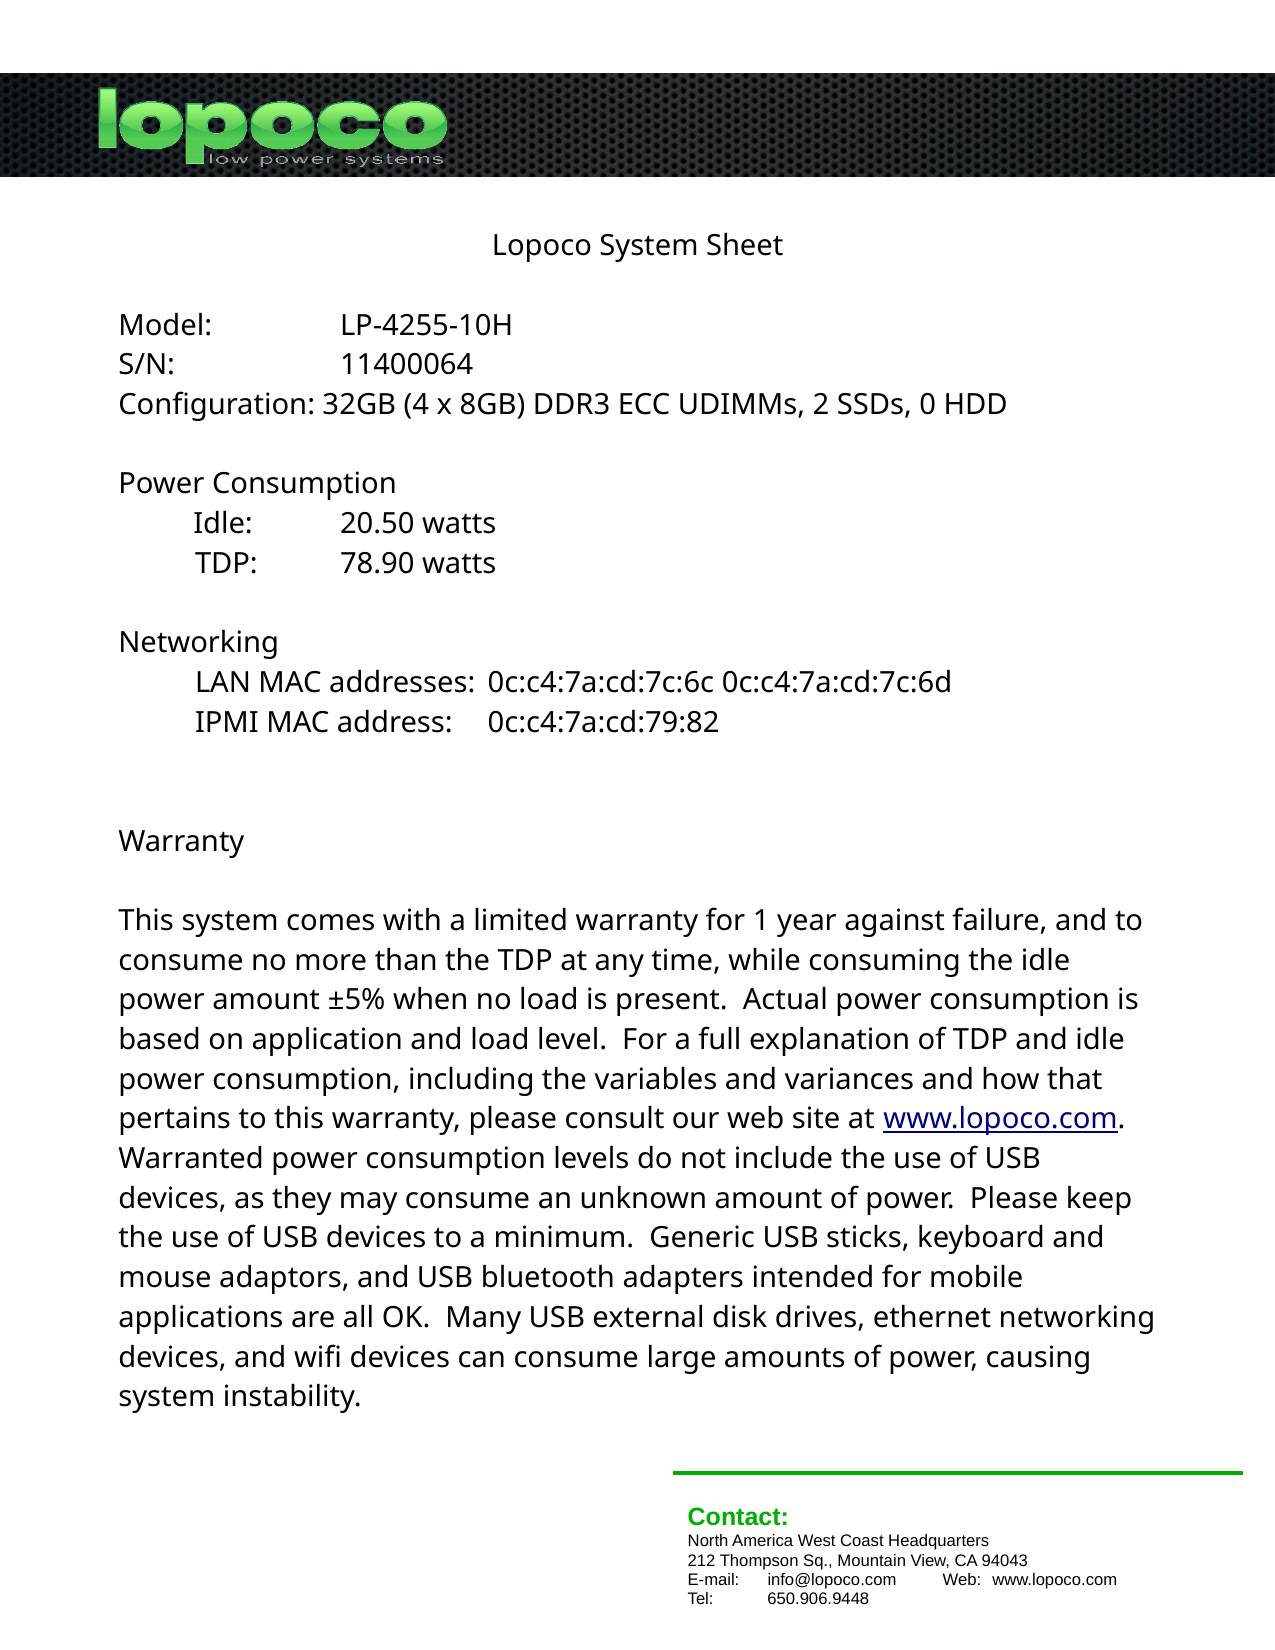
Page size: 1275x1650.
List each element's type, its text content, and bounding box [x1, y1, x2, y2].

text Lopoco System Sheet [118, 224, 1157, 264]
text Networking [118, 621, 1157, 661]
text S/N: 11400064 [118, 344, 1157, 383]
text Idle: 20.50 watts [118, 502, 1157, 542]
picture [0, 73, 1275, 177]
text IPMI MAC address: 0c:c4:7a:cd:79:82 [118, 701, 1157, 741]
text Model: LP-4255-10H [118, 304, 1157, 344]
text LAN MAC addresses: 0c:c4:7a:cd:7c:6c 0c:c4:7a:cd:7c:6d [118, 661, 1157, 701]
text This system comes with a limited warranty for 1 year against failure, and to consume no more than the TDP at any time, while consuming the idle power amount ±5% when no load is present. Actual power consumption is based on application and load level. For a full explanation of TDP and idle power consumption, including the variables and variances and how that pertains to this warranty, please consult our web site at www.lopoco.com. Warranted power consumption levels do not include the use of USB devices, as they may consume an unknown amount of power. Please keep the use of USB devices to a minimum. Generic USB sticks, keyboard and mouse adaptors, and USB bluetooth adapters intended for mobile applications are all OK. Many USB external disk drives, ethernet networking devices, and wifi devices can consume large amounts of power, causing system instability. [118, 899, 1157, 1415]
text TDP: 78.90 watts [118, 542, 1157, 582]
text Warranty [118, 820, 1157, 859]
text Configuration: 32GB (4 x 8GB) DDR3 ECC UDIMMs, 2 SSDs, 0 HDD [118, 383, 1157, 423]
text Power Consumption [118, 463, 1157, 502]
